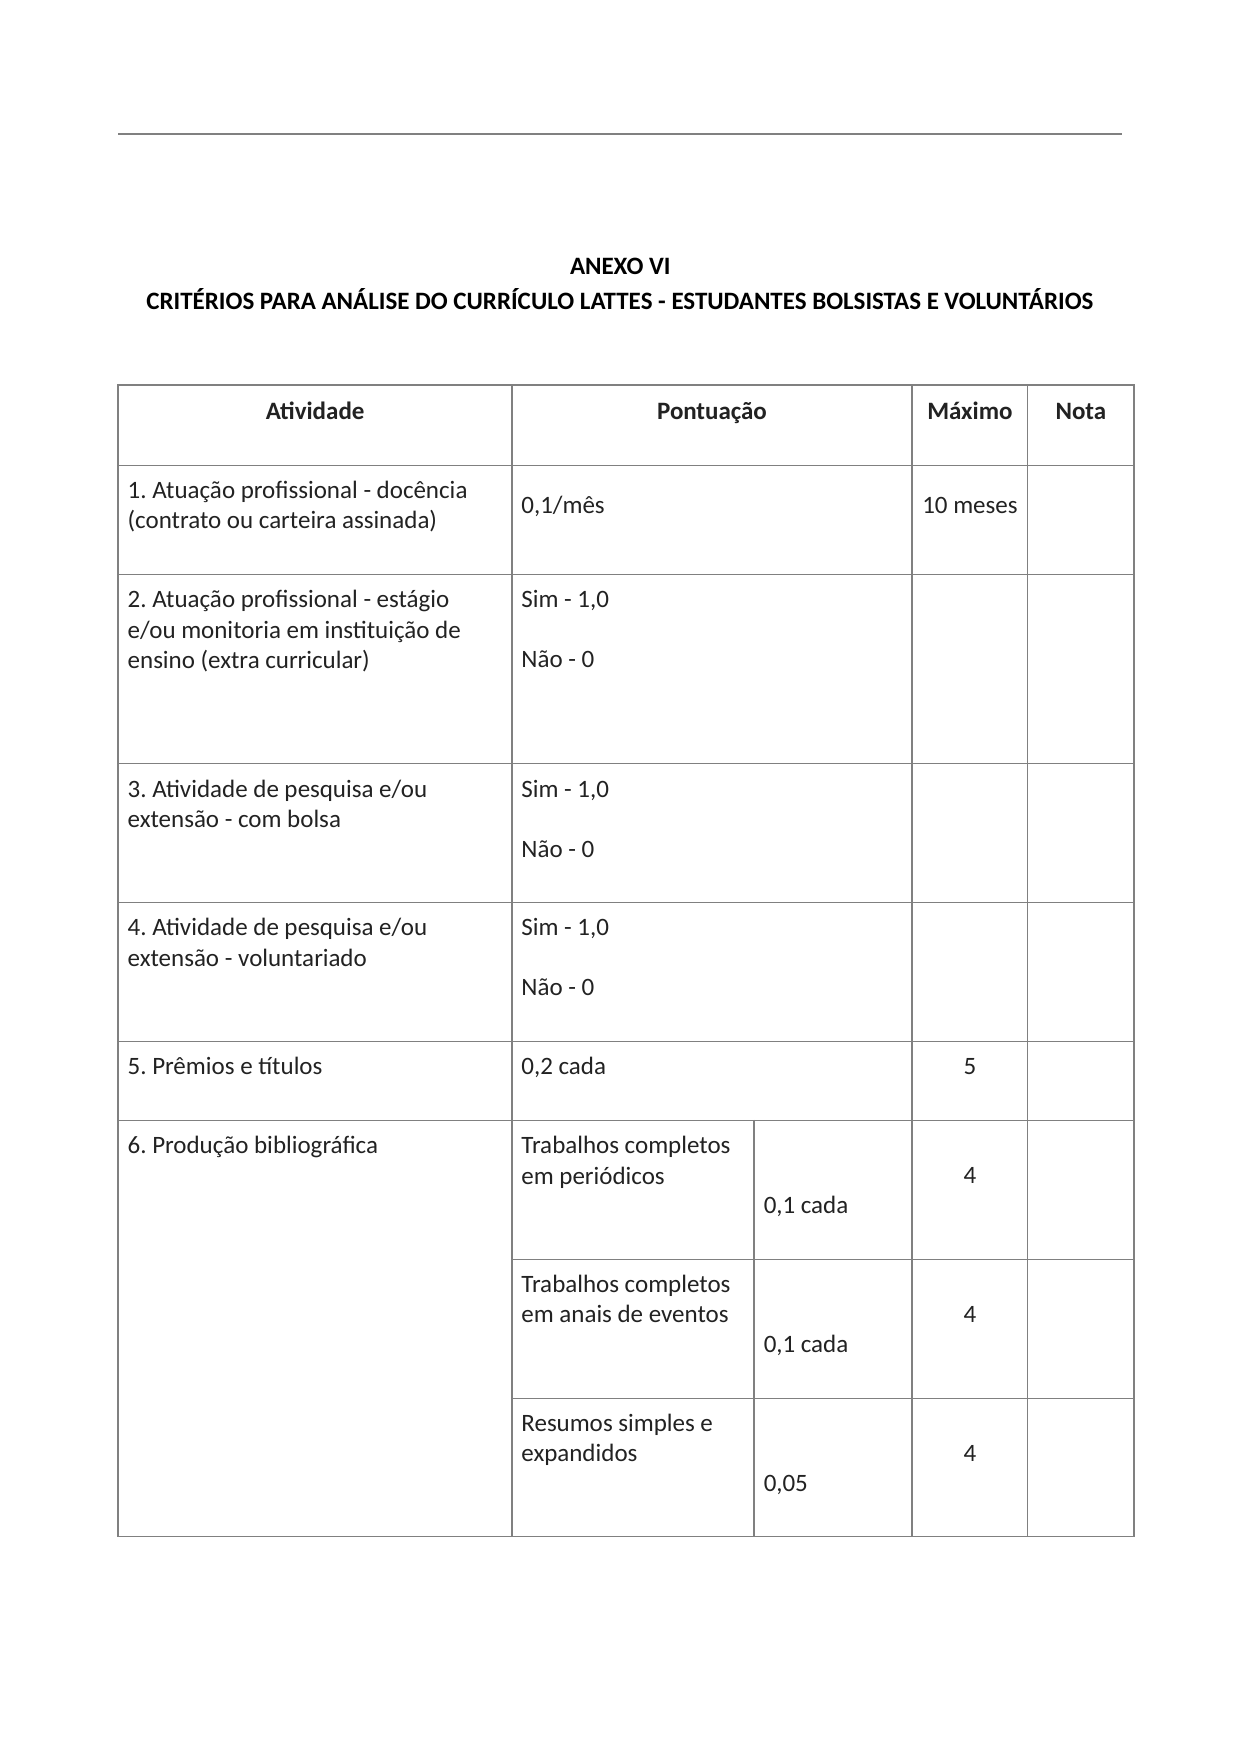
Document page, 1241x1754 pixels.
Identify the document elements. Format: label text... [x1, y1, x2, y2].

table_cell 2. Atuação profissional - estágio e/ou monitoria em instituição de ensino (extra curricular) [119, 575, 511, 763]
table_header Máximo [913, 386, 1027, 464]
table_cell Trabalhos completos em periódicos [513, 1121, 753, 1259]
table_cell 5 [913, 1042, 1027, 1120]
table_cell 1. Atuação profissional - docência (contrato ou carteira assinada) [119, 466, 511, 574]
table_cell Resumos simples e expandidos [513, 1399, 753, 1536]
table_cell 0,05 [755, 1399, 911, 1536]
table_header Atividade [119, 386, 511, 464]
table_cell 10 meses [913, 466, 1027, 574]
table_cell 6. Produção bibliográfica [119, 1121, 511, 1536]
table_cell 0,1 cada [755, 1121, 911, 1259]
table_header Nota [1028, 386, 1133, 464]
table_cell [1028, 1399, 1133, 1536]
table_cell 4 [913, 1399, 1027, 1536]
text ANEXO VI CRITÉRIOS PARA ANÁLISE DO CURRÍCULO LATTES - ESTUDANTES BOLSISTAS E VOLUNTÁRIOS [118, 250, 1122, 316]
table_cell 4 [913, 1260, 1027, 1397]
table_cell [1028, 1042, 1133, 1120]
table_cell 0,1 cada [755, 1260, 911, 1397]
table_cell [1028, 903, 1133, 1041]
table_cell [1028, 764, 1133, 902]
table_cell Sim - 1,0 Não - 0 [513, 903, 911, 1041]
table_cell Trabalhos completos em anais de eventos [513, 1260, 753, 1397]
table_cell 0,2 cada [513, 1042, 911, 1120]
table_cell [913, 903, 1027, 1041]
table_cell [1028, 1260, 1133, 1397]
table_cell [1028, 466, 1133, 574]
table_cell 4. Atividade de pesquisa e/ou extensão - voluntariado [119, 903, 511, 1041]
table_cell Sim - 1,0 Não - 0 [513, 575, 911, 763]
table_cell 5. Prêmios e títulos [119, 1042, 511, 1120]
table_cell Sim - 1,0 Não - 0 [513, 764, 911, 902]
table_cell [913, 764, 1027, 902]
table_cell 3. Atividade de pesquisa e/ou extensão - com bolsa [119, 764, 511, 902]
table_header Pontuação [513, 386, 911, 464]
table_cell [913, 575, 1027, 763]
table_cell 4 [913, 1121, 1027, 1259]
table_cell 0,1/mês [513, 466, 911, 574]
table_cell [1028, 575, 1133, 763]
table_cell [1028, 1121, 1133, 1259]
